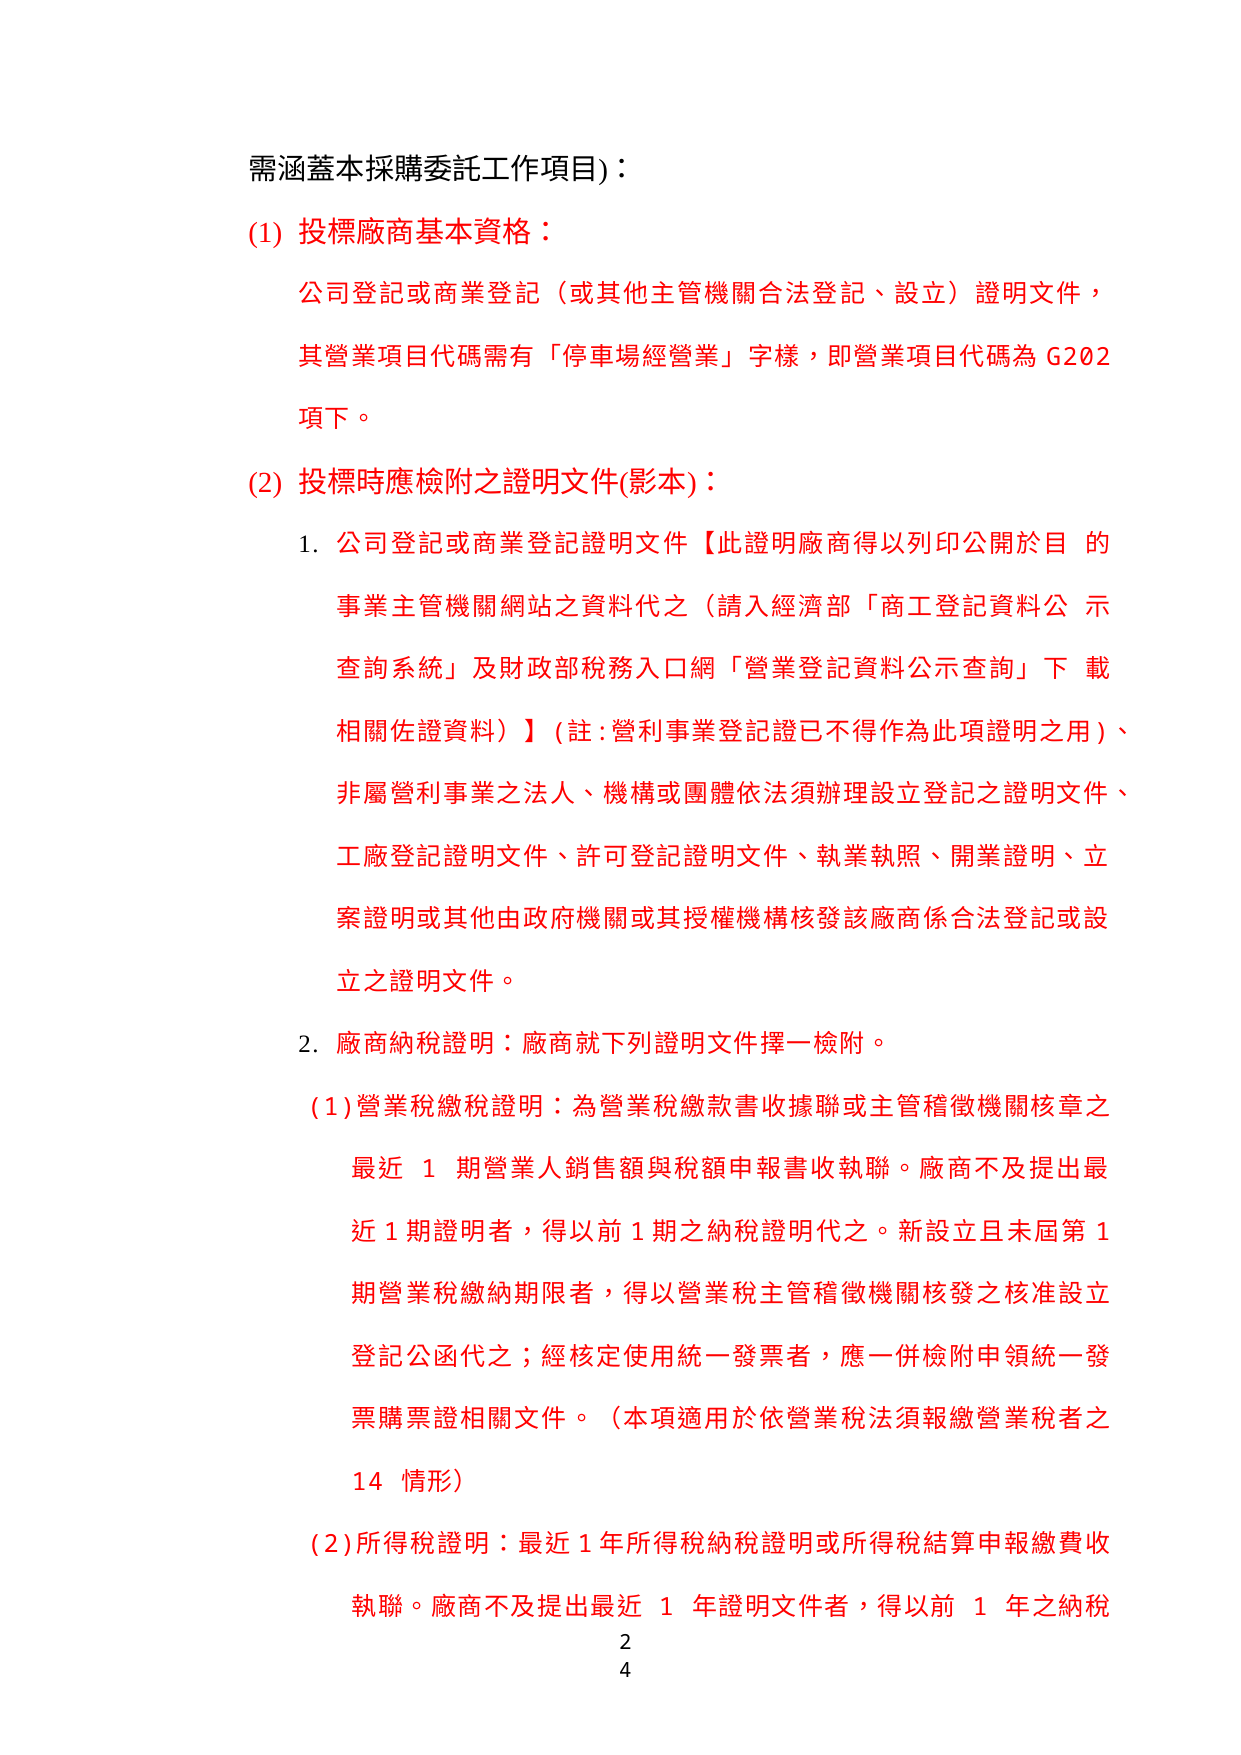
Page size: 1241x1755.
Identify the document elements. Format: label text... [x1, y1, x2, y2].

list 需涵蓋本採購委託工作項目)： [130, 125, 1110, 188]
list 投標時應檢附之證明文件(影本)： [248, 438, 1110, 500]
list 公司登記或商業登記證明文件【此證明廠商得以列印公開於目 的事業主管機關網站之資料代之（請入經濟部「商工登記資料公 示查詢系統」及財政部稅務入口網「營業登記資料公示查詢」下 載相關佐證資料）】(註:營利事業登記證已不得作為此項證明之用)、非屬營利事業之法人、機構或團體依法須辦理設立登記之證明文件、工廠登記證明文件、許可登記證明文件、執業執照、開業證明、立案證明或其他由政府機關或其授權機構核發該廠商係合法登記或設立之證明文件。 [298, 500, 1110, 1000]
list 廠商納稅證明：廠商就下列證明文件擇一檢附。 [298, 1000, 1110, 1063]
list 投標廠商基本資格： [248, 188, 1110, 250]
list 營業稅繳稅證明：為營業稅繳款書收據聯或主管稽徵機關核章之最近 1 期營業人銷售額與稅額申報書收執聯。廠商不及提出最近1期證明者，得以前1期之納稅證明代之。新設立且未屆第1期營業稅繳納期限者，得以營業稅主管稽徵機關核發之核准設立登記公函代之；經核定使用統一發票者，應一併檢附申領統一發票購票證相關文件。（本項適用於依營業稅法須報繳營業稅者之 14 情形） [307, 1063, 1110, 1500]
list 所得稅證明：最近1年所得稅納稅證明或所得稅結算申報繳費收執聯。廠商不及提出最近 1 年證明文件者，得以前 1 年之納稅 [307, 1500, 1110, 1625]
text 公司登記或商業登記（或其他主管機關合法登記、設立）證明文件，其營業項目代碼需有「停車場經營業」字樣，即營業項目代碼為G202項下。 [298, 250, 1110, 438]
